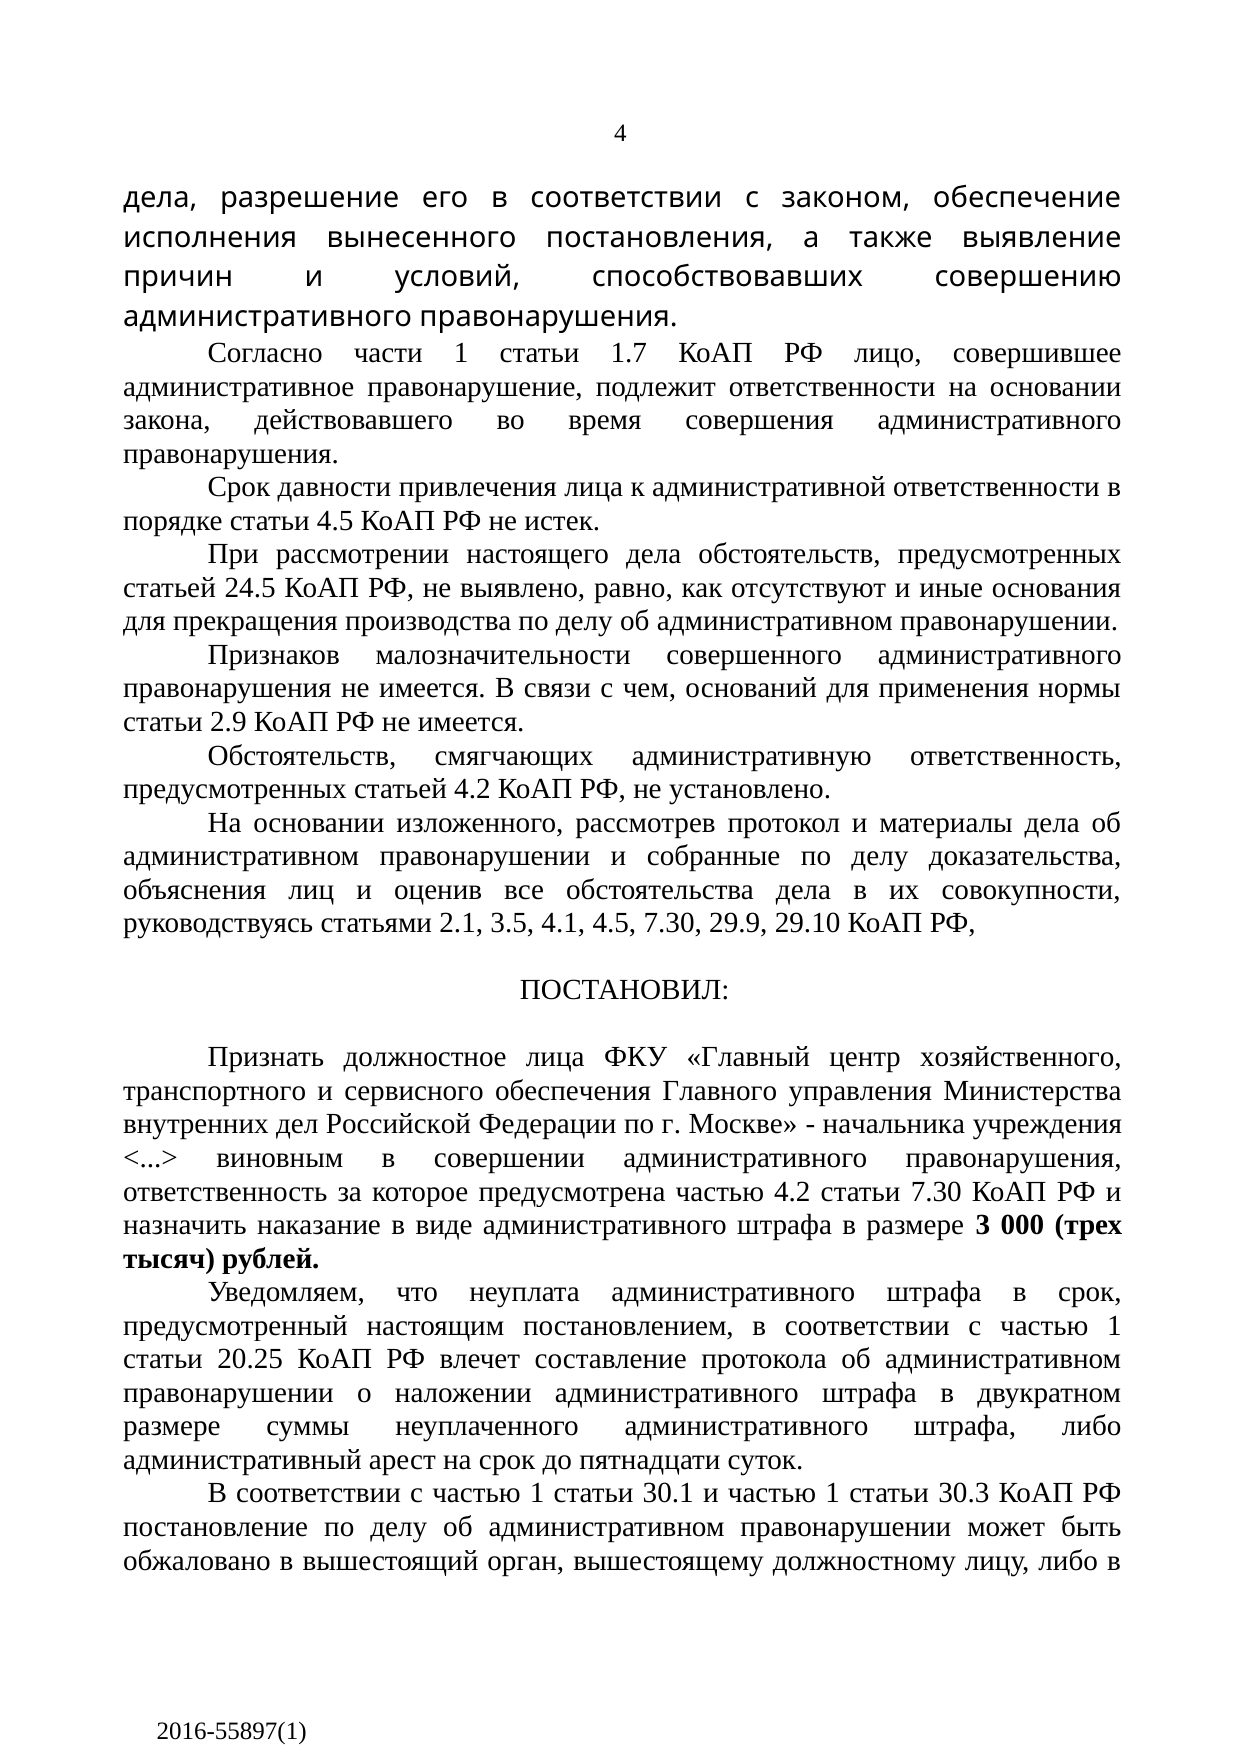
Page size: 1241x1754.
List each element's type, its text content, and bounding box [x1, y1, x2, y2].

text дела, разрешение его в соответствии с законом, обеспечение исполнения вынесенного постановления, а также выявление причин и условий, способствовавших совершению административного правонарушения. [123, 176, 1122, 335]
text Срок давности привлечения лица к административной ответственности в порядке статьи 4.5 КоАП РФ не истек. [123, 469, 1122, 536]
text Уведомляем, что неуплата административного штрафа в срок, предусмотренный настоящим постановлением, в соответствии с частью 1 статьи 20.25 КоАП РФ влечет составление протокола об административном правонарушении о наложении административного штрафа в двукратном размере суммы неуплаченного административного штрафа, либо административный арест на срок до пятнадцати суток. [123, 1274, 1122, 1476]
text ПОСТАНОВИЛ: [120, 972, 1122, 1006]
text В соответствии с частью 1 статьи 30.1 и частью 1 статьи 30.3 КоАП РФ постановление по делу об административном правонарушении может быть обжаловано в вышестоящий орган, вышестоящему должностному лицу, либо в [123, 1476, 1122, 1576]
text На основании изложенного, рассмотрев протокол и материалы дела об административном правонарушении и собранные по делу доказательства, объяснения лиц и оценив все обстоятельства дела в их совокупности, руководствуясь статьями 2.1, 3.5, 4.1, 4.5, 7.30, 29.9, 29.10 КоАП РФ, [123, 805, 1122, 939]
text Признать должностное лица ФКУ «Главный центр хозяйственного, транспортного и сервисного обеспечения Главного управления Министерства внутренних дел Российской Федерации по г. Москве» - начальника учреждения <...> виновным в совершении административного правонарушения, ответственность за которое предусмотрена частью 4.2 статьи 7.30 КоАП РФ и назначить наказание в виде административного штрафа в размере 3 000 (трех тысяч) рублей. [123, 1039, 1122, 1274]
text Признаков малозначительности совершенного административного правонарушения не имеется. В связи с чем, оснований для применения нормы статьи 2.9 КоАП РФ не имеется. [123, 637, 1122, 738]
text Согласно части 1 статьи 1.7 КоАП РФ лицо, совершившее административное правонарушение, подлежит ответственности на основании закона, действовавшего во время совершения административного правонарушения. [123, 335, 1122, 469]
text При рассмотрении настоящего дела обстоятельств, предусмотренных статьей 24.5 КоАП РФ, не выявлено, равно, как отсутствуют и иные основания для прекращения производства по делу об административном правонарушении. [123, 536, 1122, 637]
text Обстоятельств, смягчающих административную ответственность, предусмотренных статьей 4.2 КоАП РФ, не установлено. [123, 738, 1122, 805]
